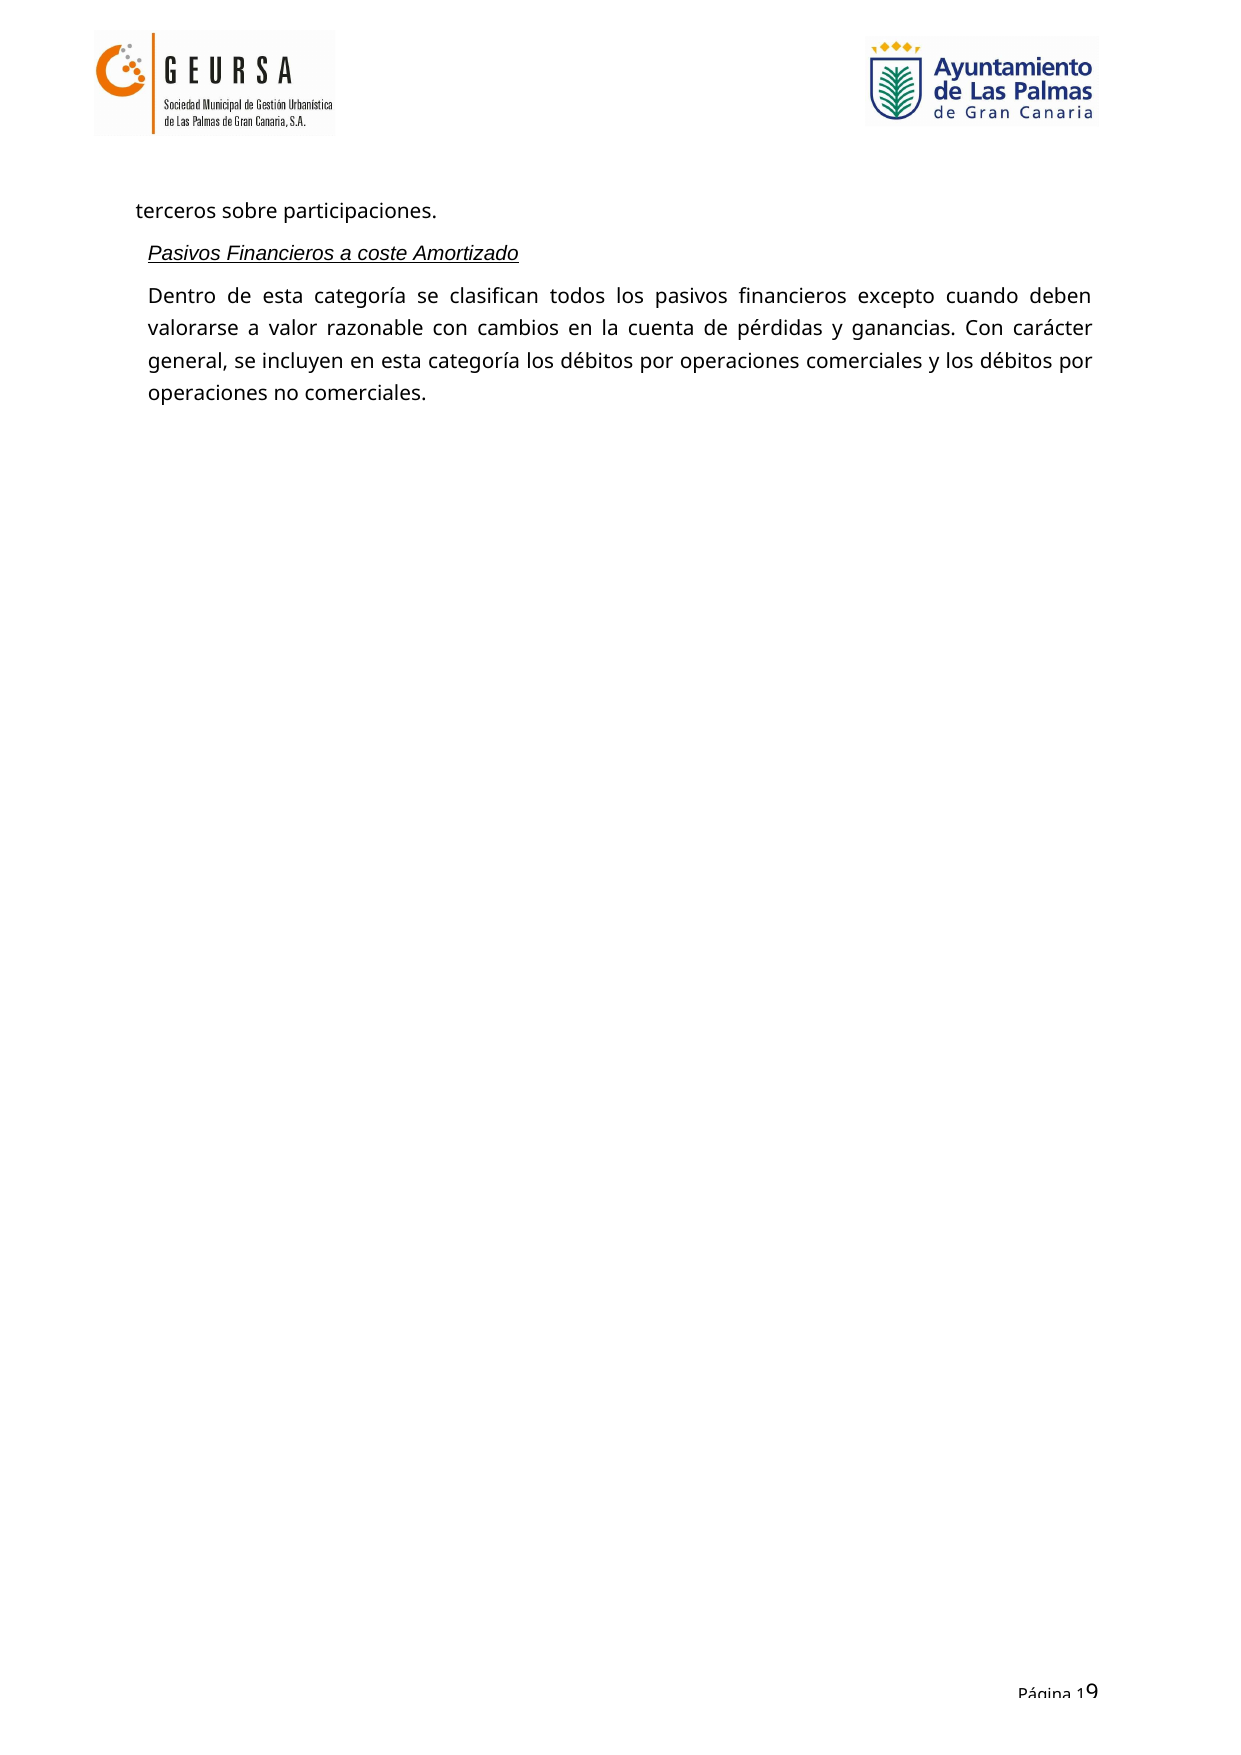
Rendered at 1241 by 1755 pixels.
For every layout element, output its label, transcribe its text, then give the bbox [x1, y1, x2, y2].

text Pasivos Financieros a coste Amortizado [148, 241, 1105, 265]
list terceros sobre participaciones. [98, 196, 1093, 224]
text Dentro de esta categoría se clasifican todos los pasivos financieros excepto cuando deben valorarse a valor razonable con cambios en la cuenta de pérdidas y ganancias. Con carácter general, se incluyen en esta categoría los débitos por operaciones comerciales y los débitos por operaciones no comerciales. [148, 281, 1093, 407]
